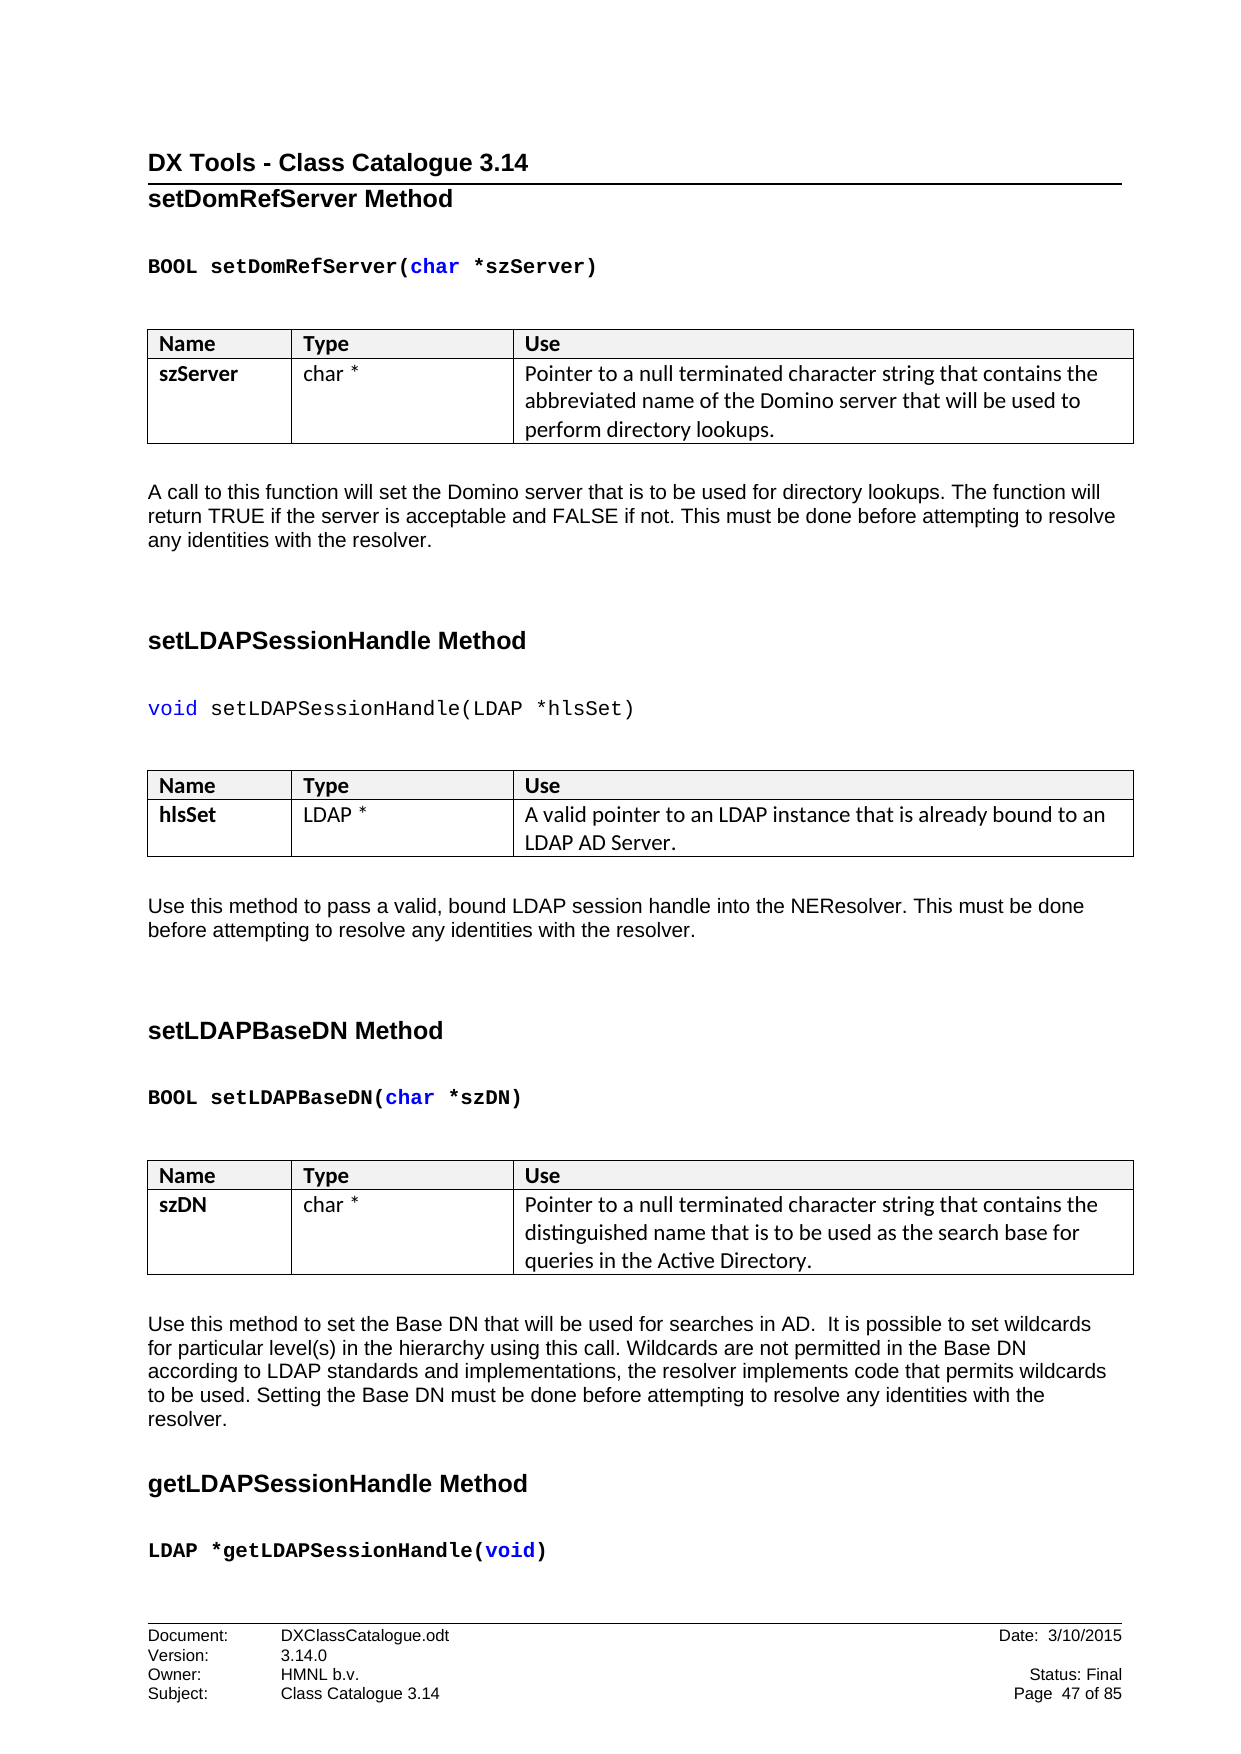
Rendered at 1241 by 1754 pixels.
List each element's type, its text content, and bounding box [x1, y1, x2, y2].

table_header Use [514, 1161, 1133, 1189]
table_cell hlsSet [148, 800, 291, 856]
table_header Type [292, 1161, 513, 1189]
subtitle setLDAPBaseDN Method [148, 1016, 1122, 1044]
table_header Name [148, 330, 291, 358]
text A call to this function will set the Domino server that is to be used for directory lookups. The function will return TRUE if the server is acceptable and FALSE if not. This must be done before attempting to resolve any identities with the resolver. [148, 480, 1122, 552]
table_cell szDN [148, 1190, 291, 1274]
table_header Type [292, 771, 513, 799]
text LDAP *getLDAPSessionHandle(void) [148, 1540, 1122, 1564]
text BOOL setDomRefServer(char *szServer) [148, 256, 1122, 279]
table_header Type [292, 330, 513, 358]
subtitle setLDAPSessionHandle Method [148, 626, 1122, 655]
subtitle getLDAPSessionHandle Method [148, 1469, 1122, 1497]
table_cell szServer [148, 359, 291, 443]
text void setLDAPSessionHandle(LDAP *hlsSet) [148, 697, 1122, 721]
table_header Name [148, 771, 291, 799]
table_cell Pointer to a null terminated character string that contains the distinguished name that is to be used as the search base for queries in the Active Directory. [514, 1190, 1133, 1274]
text BOOL setLDAPBaseDN(char *szDN) [148, 1087, 1122, 1111]
text Use this method to set the Base DN that will be used for searches in AD. It is possible to set wildcards for particular level(s) in the hierarchy using this call. Wildcards are not permitted in the Base DN according to LDAP standards and implementations, the resolver implements code that permits wildcards to be used. Setting the Base DN must be done before attempting to resolve any identities with the resolver. [148, 1311, 1122, 1431]
table_cell char * [292, 1190, 513, 1274]
table_header Use [514, 330, 1133, 358]
table_header Use [514, 771, 1133, 799]
table_cell char * [292, 359, 513, 443]
table_cell Pointer to a null terminated character string that contains the abbreviated name of the Domino server that will be used to perform directory lookups. [514, 359, 1133, 443]
table_cell LDAP * [292, 800, 513, 856]
subtitle setDomRefServer Method [148, 185, 1122, 213]
table_header Name [148, 1161, 291, 1189]
text Use this method to pass a valid, bound LDAP session handle into the NEResolver. This must be done before attempting to resolve any identities with the resolver. [148, 894, 1122, 942]
table_cell A valid pointer to an LDAP instance that is already bound to an LDAP AD Server. [514, 800, 1133, 856]
